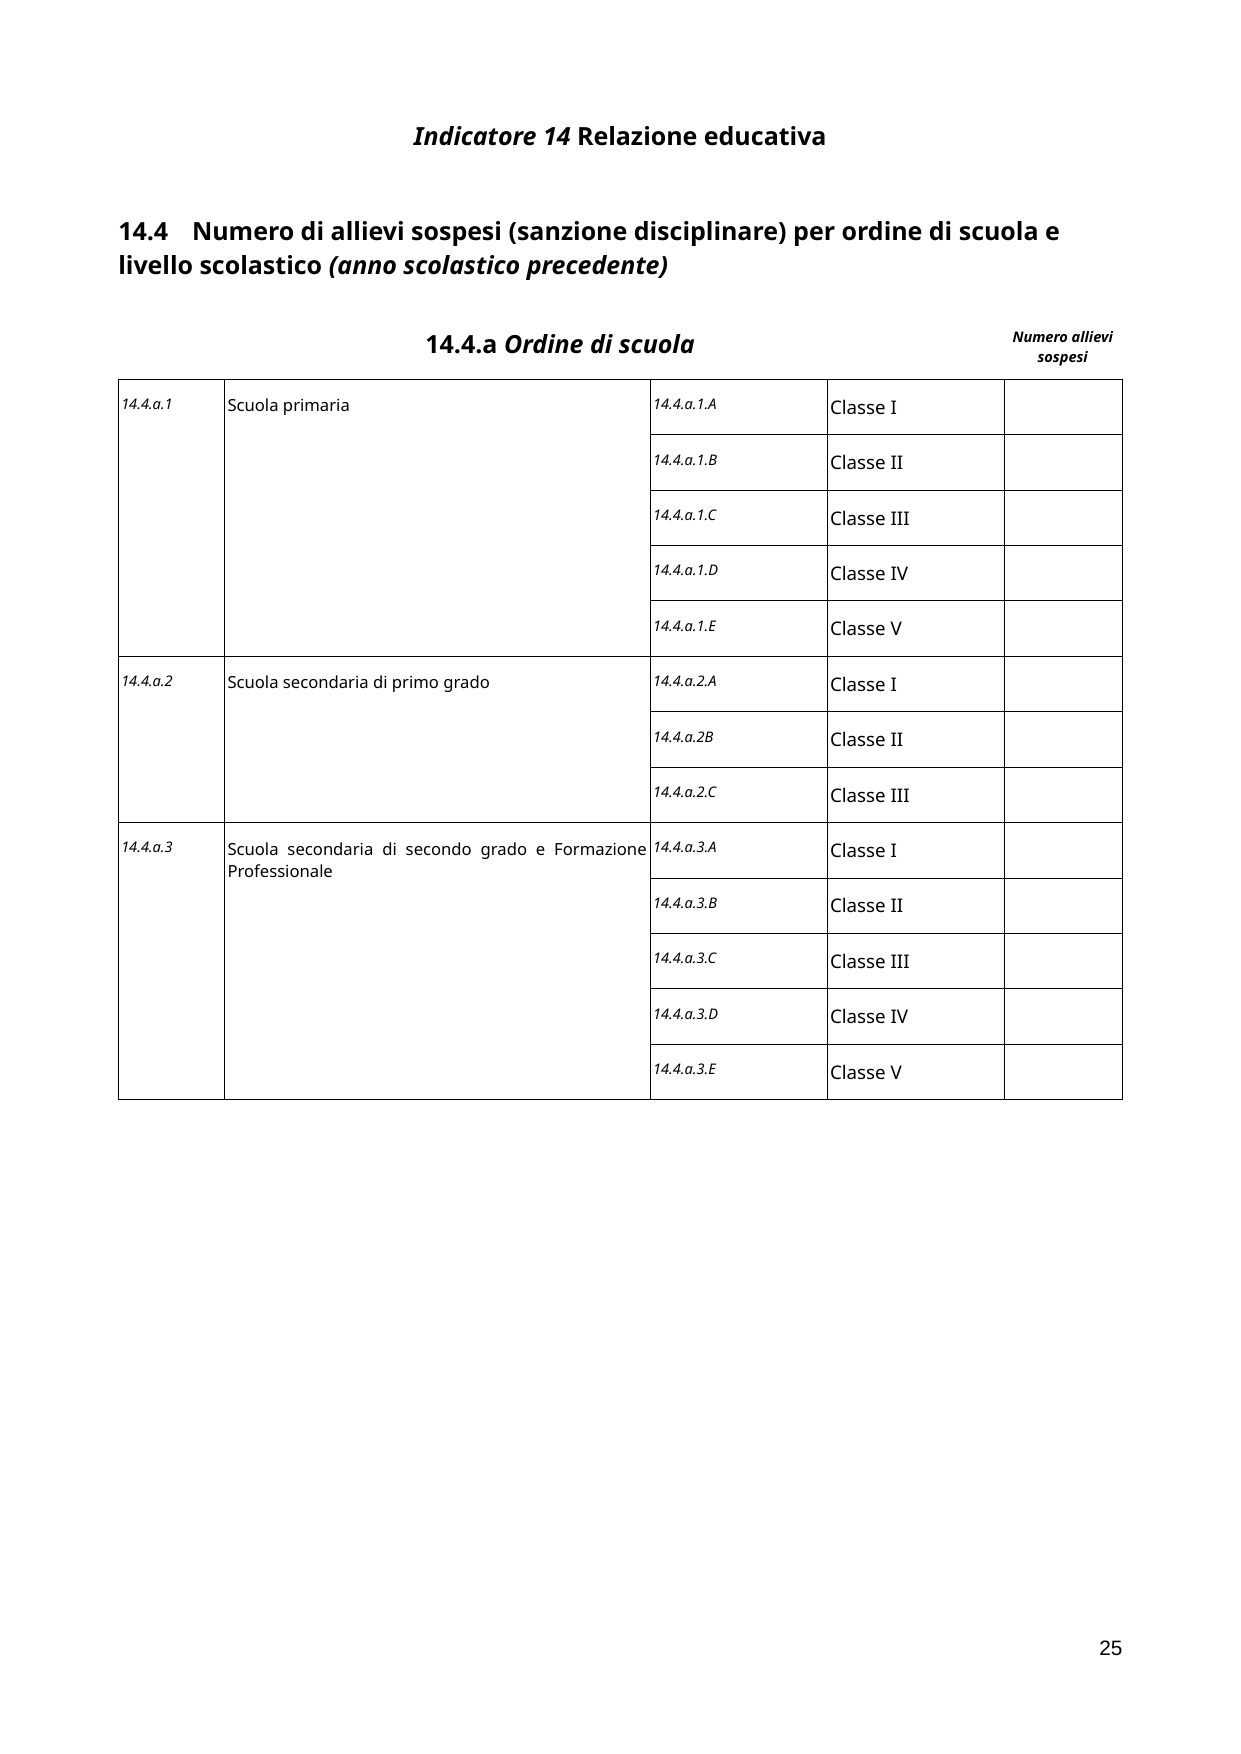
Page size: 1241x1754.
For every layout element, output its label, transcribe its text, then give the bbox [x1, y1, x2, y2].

table_cell Classe I [828, 380, 1004, 434]
table_cell [1005, 989, 1122, 1044]
table_cell [1005, 546, 1122, 600]
table_cell Classe V [828, 1045, 1004, 1099]
table_cell 14.4.a.1.E [651, 601, 827, 656]
table_cell [1005, 823, 1122, 877]
table_cell 14.4.a.2.C [651, 768, 827, 822]
table_cell Classe IV [828, 989, 1004, 1044]
table_cell 14.4.a.1 [119, 380, 224, 656]
table_cell 14.4.a.3 [119, 823, 224, 1099]
table_cell [1005, 712, 1122, 767]
table_cell 14.4.a.2B [651, 712, 827, 767]
table_cell [1005, 380, 1122, 434]
table_cell [1005, 934, 1122, 988]
text 14.4 Numero di allievi sospesi (sanzione disciplinare) per ordine di scuola e livello scolastico (anno scolastico precedente) [118, 213, 1122, 281]
table_cell [1005, 435, 1122, 489]
table_cell Scuola primaria [225, 380, 650, 656]
table_cell Classe III [828, 491, 1004, 545]
table_cell 14.4.a.1.A [651, 380, 827, 434]
text Indicatore 14 Relazione educativa [118, 118, 1122, 152]
table_cell Classe I [828, 823, 1004, 877]
table_cell 14.4.a.1.D [651, 546, 827, 600]
table_cell [1005, 768, 1122, 822]
table_cell Classe III [828, 934, 1004, 988]
table_cell [1005, 491, 1122, 545]
table_cell Classe V [828, 601, 1004, 656]
table_cell [1005, 1045, 1122, 1099]
table_cell 14.4.a.3.D [651, 989, 827, 1044]
table_cell 14.4.a.3.A [651, 823, 827, 877]
table_cell Classe IV [828, 546, 1004, 600]
table_cell 14.4.a.3.E [651, 1045, 827, 1099]
table_cell Scuola secondaria di secondo grado e Formazione Professionale [225, 823, 650, 1099]
table_cell 14.4.a.1.C [651, 491, 827, 545]
table_cell Classe I [828, 657, 1004, 711]
table_cell [1005, 657, 1122, 711]
table_cell 14.4.a.2.A [651, 657, 827, 711]
table_header Numero allievi sospesi [1004, 315, 1122, 379]
table_cell Classe III [828, 768, 1004, 822]
table_cell 14.4.a.3.B [651, 879, 827, 933]
table_cell Classe II [828, 435, 1004, 489]
table_cell [1005, 601, 1122, 656]
table_cell [1005, 879, 1122, 933]
table_cell Classe II [828, 879, 1004, 933]
table_cell Scuola secondaria di primo grado [225, 657, 650, 822]
table_header 14.4.a Ordine di scuola [118, 315, 1004, 379]
table_cell 14.4.a.2 [119, 657, 224, 822]
table_cell 14.4.a.1.B [651, 435, 827, 489]
table_cell 14.4.a.3.C [651, 934, 827, 988]
table_cell Classe II [828, 712, 1004, 767]
